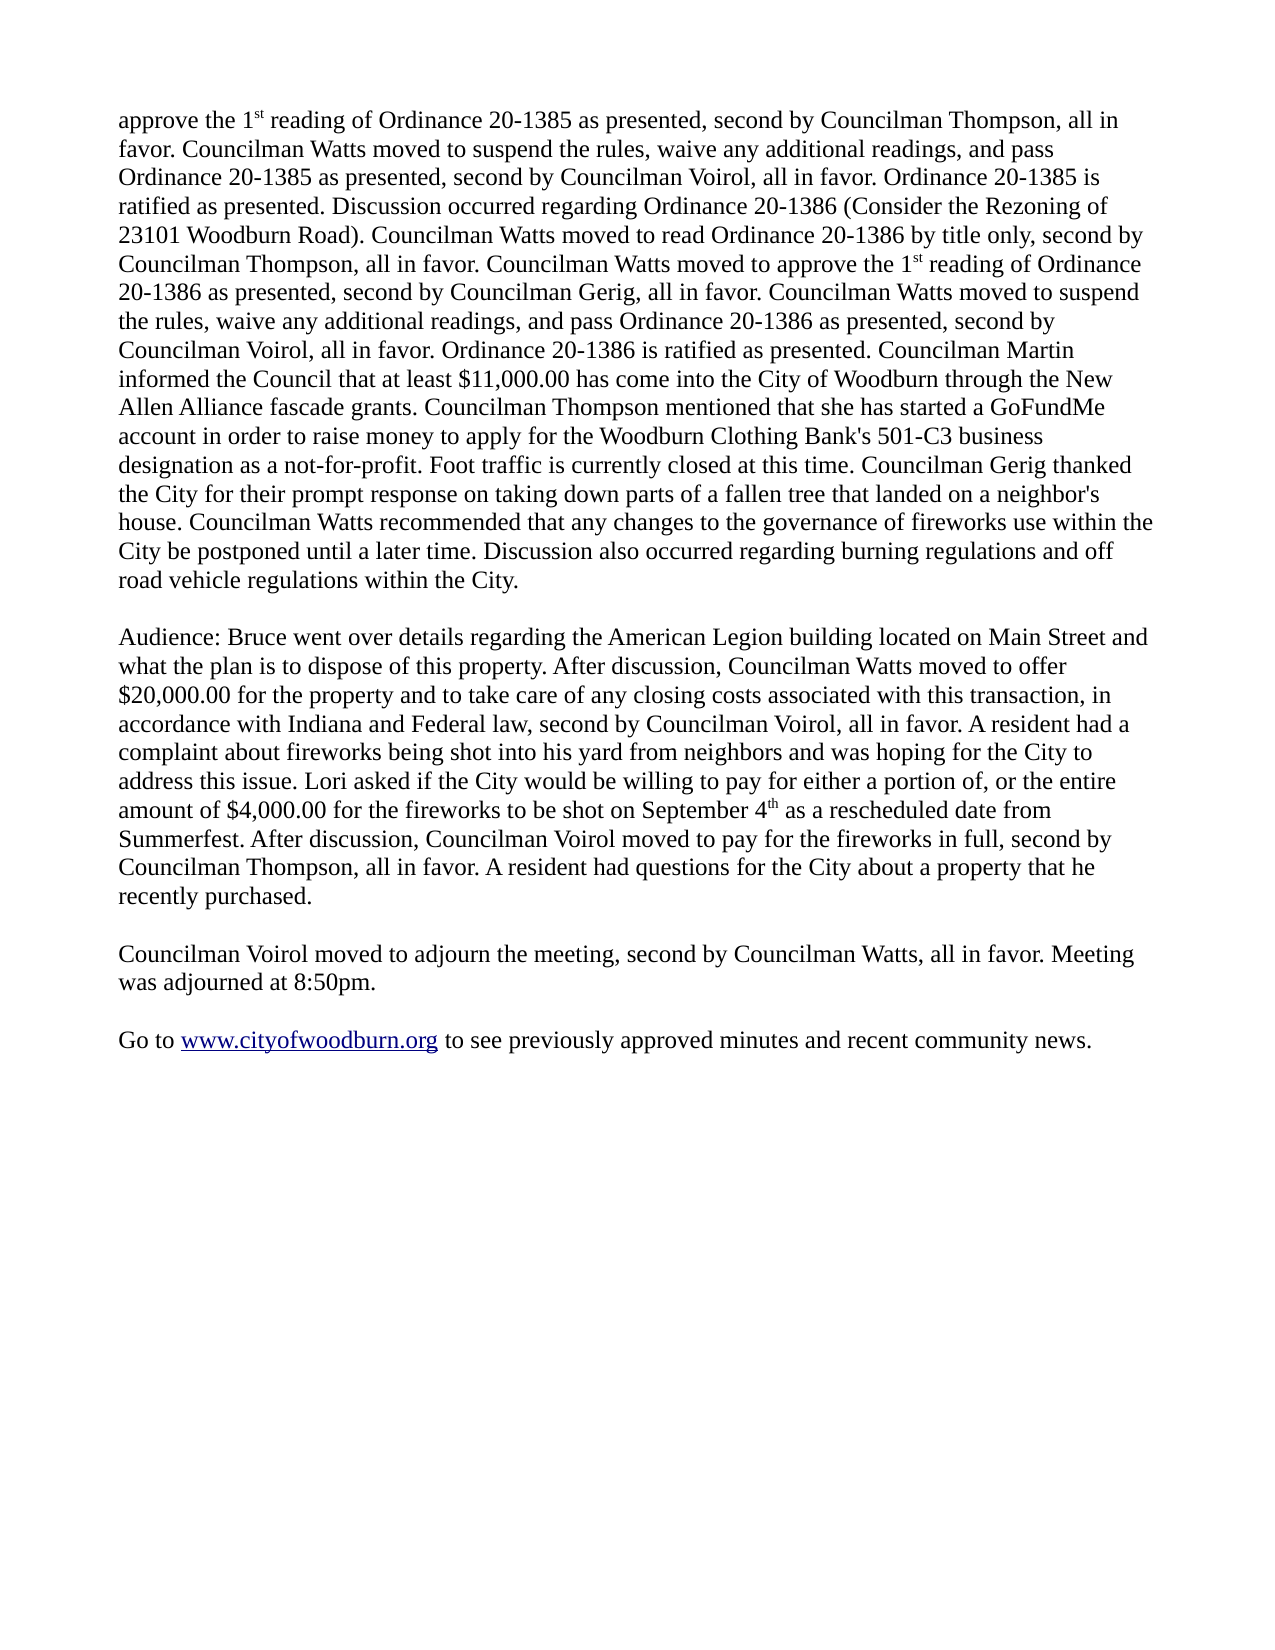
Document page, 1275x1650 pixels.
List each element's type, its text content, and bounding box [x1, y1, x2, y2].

text Audience: Bruce went over details regarding the American Legion building located on Main Street and what the plan is to dispose of this property. After discussion, Councilman Watts moved to offer $20,000.00 for the property and to take care of any closing costs associated with this transaction, in accordance with Indiana and Federal law, second by Councilman Voirol, all in favor. A resident had a complaint about fireworks being shot into his yard from neighbors and was hoping for the City to address this issue. Lori asked if the City would be willing to pay for either a portion of, or the entire amount of $4,000.00 for the fireworks to be shot on September 4th as a rescheduled date from Summerfest. After discussion, Councilman Voirol moved to pay for the fireworks in full, second by Councilman Thompson, all in favor. A resident had questions for the City about a property that he recently purchased. [118, 622, 1157, 910]
text Councilman Voirol moved to adjourn the meeting, second by Councilman Watts, all in favor. Meeting was adjourned at 8:50pm. [118, 939, 1157, 996]
text Go to www.cityofwoodburn.org to see previously approved minutes and recent community news. [118, 1025, 1157, 1054]
text approve the 1st reading of Ordinance 20-1385 as presented, second by Councilman Thompson, all in favor. Councilman Watts moved to suspend the rules, waive any additional readings, and pass Ordinance 20-1385 as presented, second by Councilman Voirol, all in favor. Ordinance 20-1385 is ratified as presented. Discussion occurred regarding Ordinance 20-1386 (Consider the Rezoning of 23101 Woodburn Road). Councilman Watts moved to read Ordinance 20-1386 by title only, second by Councilman Thompson, all in favor. Councilman Watts moved to approve the 1st reading of Ordinance 20-1386 as presented, second by Councilman Gerig, all in favor. Councilman Watts moved to suspend the rules, waive any additional readings, and pass Ordinance 20-1386 as presented, second by Councilman Voirol, all in favor. Ordinance 20-1386 is ratified as presented. Councilman Martin informed the Council that at least $11,000.00 has come into the City of Woodburn through the New Allen Alliance fascade grants. Councilman Thompson mentioned that she has started a GoFundMe account in order to raise money to apply for the Woodburn Clothing Bank's 501-C3 business designation as a not-for-profit. Foot traffic is currently closed at this time. Councilman Gerig thanked the City for their prompt response on taking down parts of a fallen tree that landed on a neighbor's house. Councilman Watts recommended that any changes to the governance of fireworks use within the City be postponed until a later time. Discussion also occurred regarding burning regulations and off road vehicle regulations within the City. [118, 105, 1157, 594]
